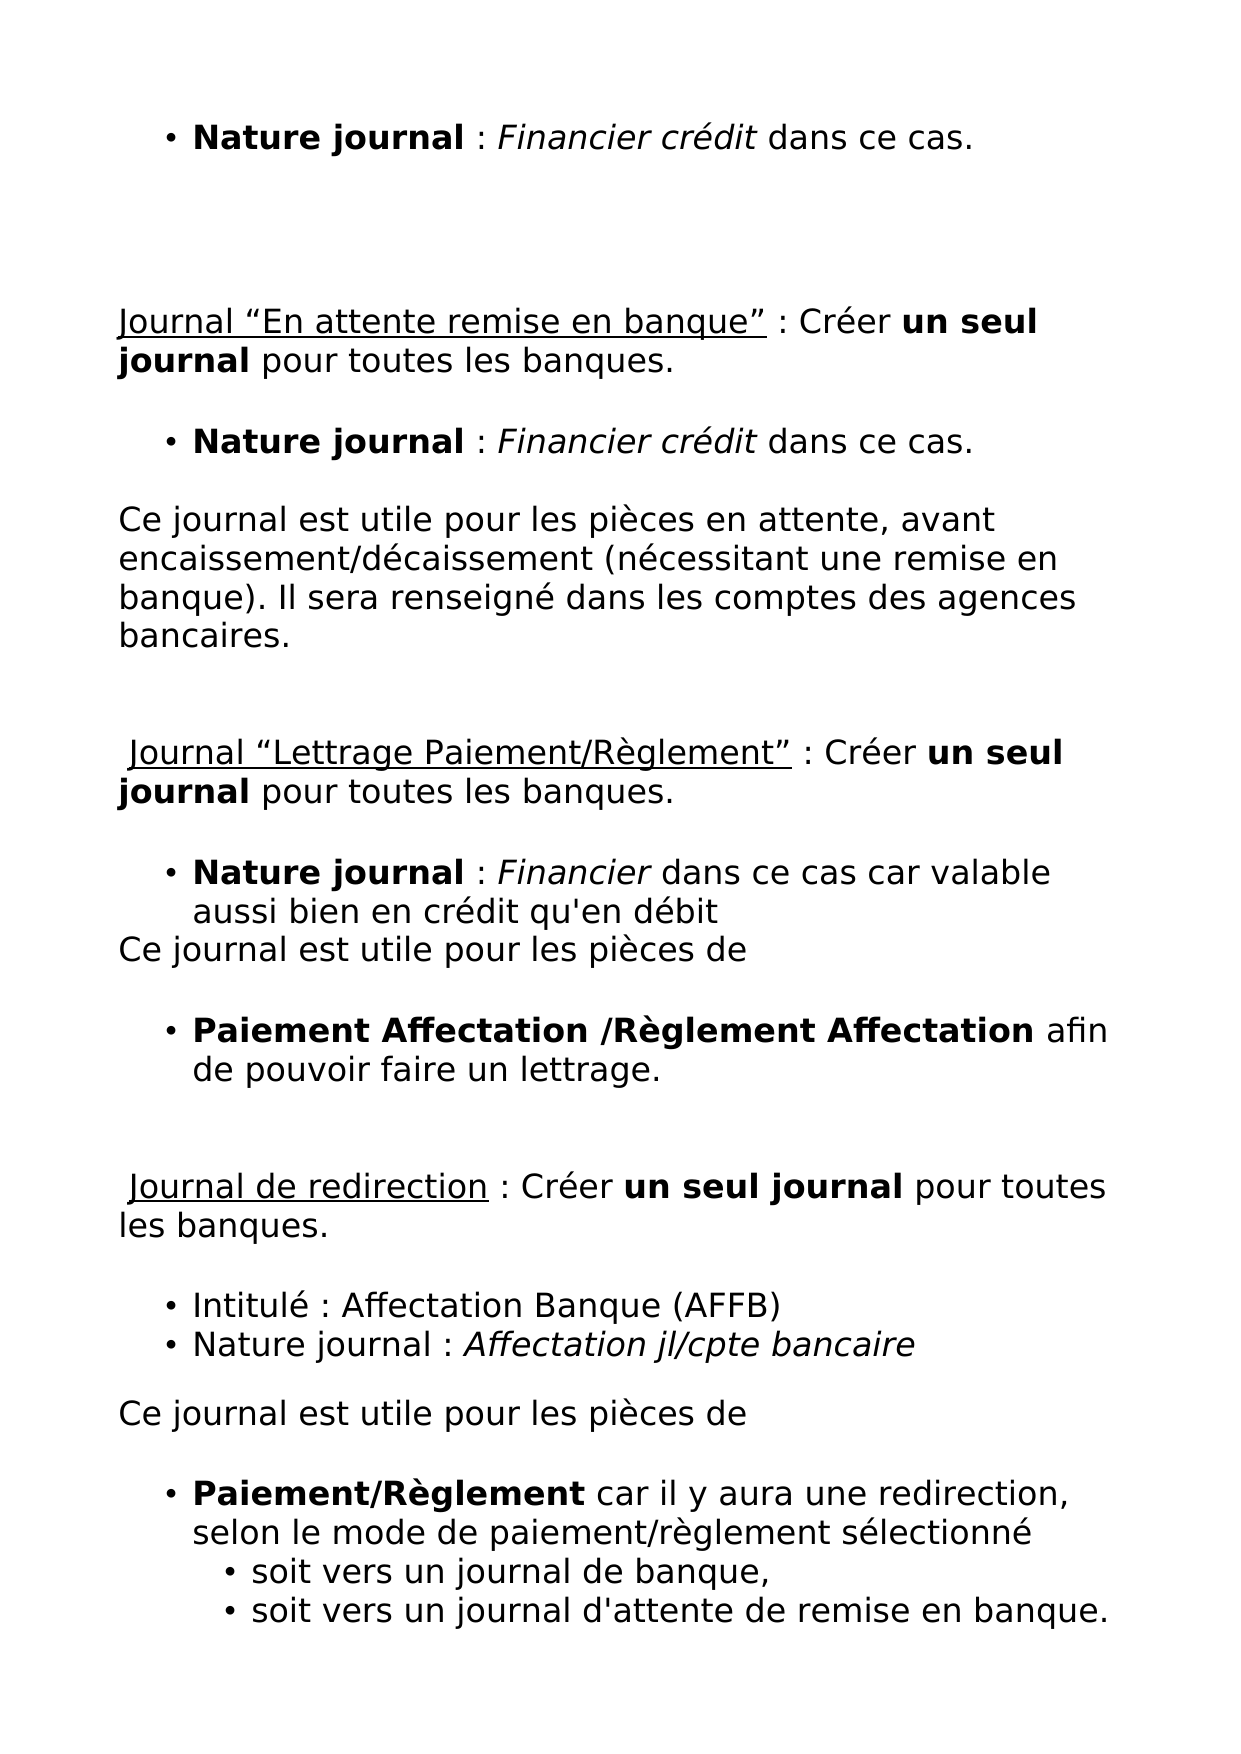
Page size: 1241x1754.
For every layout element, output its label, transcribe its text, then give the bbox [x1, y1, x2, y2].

list Nature journal : Financier crédit dans ce cas. [177, 118, 1122, 273]
text Ce journal est utile pour les pièces en attente, avant encaissement/décaissement (nécessitant une remise en banque). Il sera renseigné dans les comptes des agences bancaires. Journal “Lettrage Paiement/Règlement” : Créer un seul journal pour toutes les banques. [118, 500, 1122, 811]
text Journal “En attente remise en banque” : Créer un seul journal pour toutes les banques. [118, 303, 1122, 381]
list Paiement/Règlement car il y aura une redirection, selon le mode de paiement/règlement sélectionné [177, 1475, 1122, 1553]
text Ce journal est utile pour les pièces de [118, 931, 1122, 970]
list Intitulé : Affectation Banque (AFFB) [177, 1287, 1122, 1326]
list soit vers un journal de banque, [236, 1553, 1122, 1591]
list Nature journal : Affectation jl/cpte bancaire [177, 1326, 1122, 1364]
list Nature journal : Financier crédit dans ce cas. [177, 423, 1122, 500]
list Paiement Affectation /Règlement Affectation afin de pouvoir faire un lettrage. [177, 1012, 1122, 1089]
list Nature journal : Financier dans ce cas car valable aussi bien en crédit qu'en débit [177, 853, 1122, 931]
text Journal de redirection : Créer un seul journal pour toutes les banques. [118, 1089, 1122, 1245]
list soit vers un journal d'attente de remise en banque. [236, 1591, 1122, 1630]
text Ce journal est utile pour les pièces de [118, 1394, 1122, 1433]
